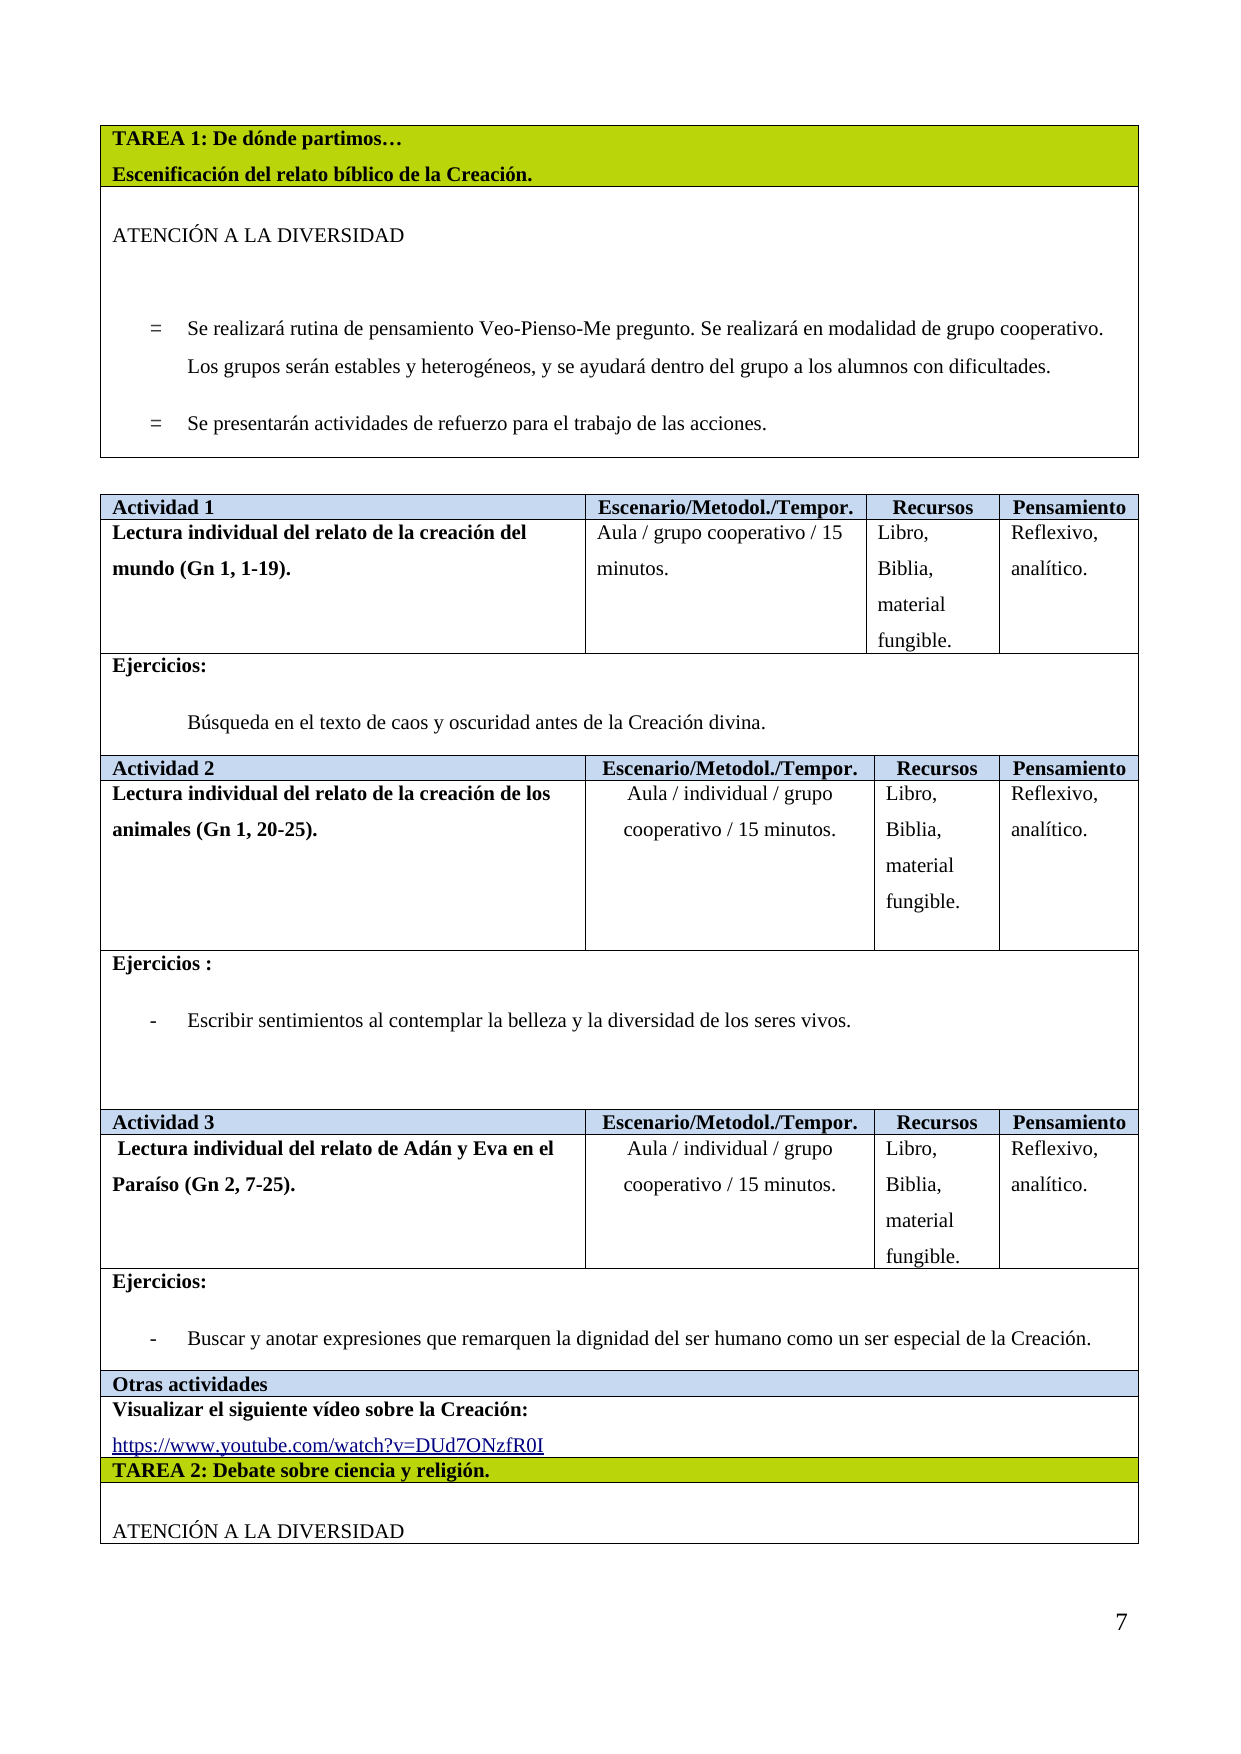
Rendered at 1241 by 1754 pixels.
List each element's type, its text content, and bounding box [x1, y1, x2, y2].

table_header Actividad 1 [101, 495, 585, 519]
table_cell Libro, Biblia, material fungible. [875, 1135, 999, 1268]
table_cell TAREA 2: Debate sobre ciencia y religión. [101, 1458, 1138, 1482]
table_cell Recursos [875, 756, 999, 780]
table_cell Ejercicios: Buscar y anotar expresiones que remarquen la dignidad del ser humano como un ser especial de la Creación. [101, 1269, 1138, 1370]
table_cell Libro, Biblia, material fungible. [867, 520, 999, 652]
table_cell Actividad 3 [101, 1110, 585, 1134]
table_cell Escenario/Metodol./Tempor. [586, 1110, 874, 1134]
table_header Recursos [867, 495, 999, 519]
table_cell Pensamiento [1000, 756, 1138, 780]
table_cell Otras actividades [101, 1371, 1138, 1396]
table_cell Escenario/Metodol./Tempor. [586, 756, 874, 780]
table_cell Visualizar el siguiente vídeo sobre la Creación: https://www.youtube.com/watch?v=DUd7ONzfR0I [101, 1397, 1138, 1457]
table_cell Reflexivo, analítico. [1000, 520, 1138, 652]
table_cell Lectura individual del relato de Adán y Eva en el Paraíso (Gn 2, 7-25). [101, 1135, 585, 1268]
table_cell Ejercicios : Escribir sentimientos al contemplar la belleza y la diversidad de los seres vivos. [101, 951, 1138, 1109]
table_cell Aula / grupo cooperativo / 15 minutos. [586, 520, 866, 652]
table_cell Aula / individual / grupo cooperativo / 15 minutos. [586, 1135, 874, 1268]
table_header Escenario/Metodol./Tempor. [586, 495, 866, 519]
table_cell Actividad 2 [101, 756, 585, 780]
table_header Pensamiento [1000, 495, 1138, 519]
table_cell Ejercicios: Búsqueda en el texto de caos y oscuridad antes de la Creación divina. [101, 654, 1138, 755]
table_cell Pensamiento [1000, 1110, 1138, 1134]
table_cell ATENCIÓN A LA DIVERSIDAD Se realizará rutina de pensamiento Veo-Pienso-Me pregunto. Se realizará en modalidad de grupo cooperativo. Los grupos serán estables y heterogéneos, y se ayudará dentro del grupo a los alumnos con dificultades. Se presentarán actividades de refuerzo para el trabajo de las acciones. [101, 187, 1138, 457]
table_cell Recursos [875, 1110, 999, 1134]
table_cell Lectura individual del relato de la creación del mundo (Gn 1, 1-19). [101, 520, 585, 652]
table_cell Aula / individual / grupo cooperativo / 15 minutos. [586, 781, 874, 949]
table_cell Lectura individual del relato de la creación de los animales (Gn 1, 20-25). [101, 781, 585, 949]
table_cell Reflexivo, analítico. [1000, 781, 1138, 949]
table_header TAREA 1: De dónde partimos… Escenificación del relato bíblico de la Creación. [101, 126, 1138, 186]
table_cell Reflexivo, analítico. [1000, 1135, 1138, 1268]
table_cell Libro, Biblia, material fungible. [875, 781, 999, 949]
table_cell ATENCIÓN A LA DIVERSIDAD El trabajo se realizará en modalidad de grupo cooperativo. Los grupos serán estables y heterogéneos, y se ayudará dentro del grupo a los alumnos con dificultades, asignándoles cometidos más sencillos y ayudándoles. [101, 1483, 1138, 1543]
